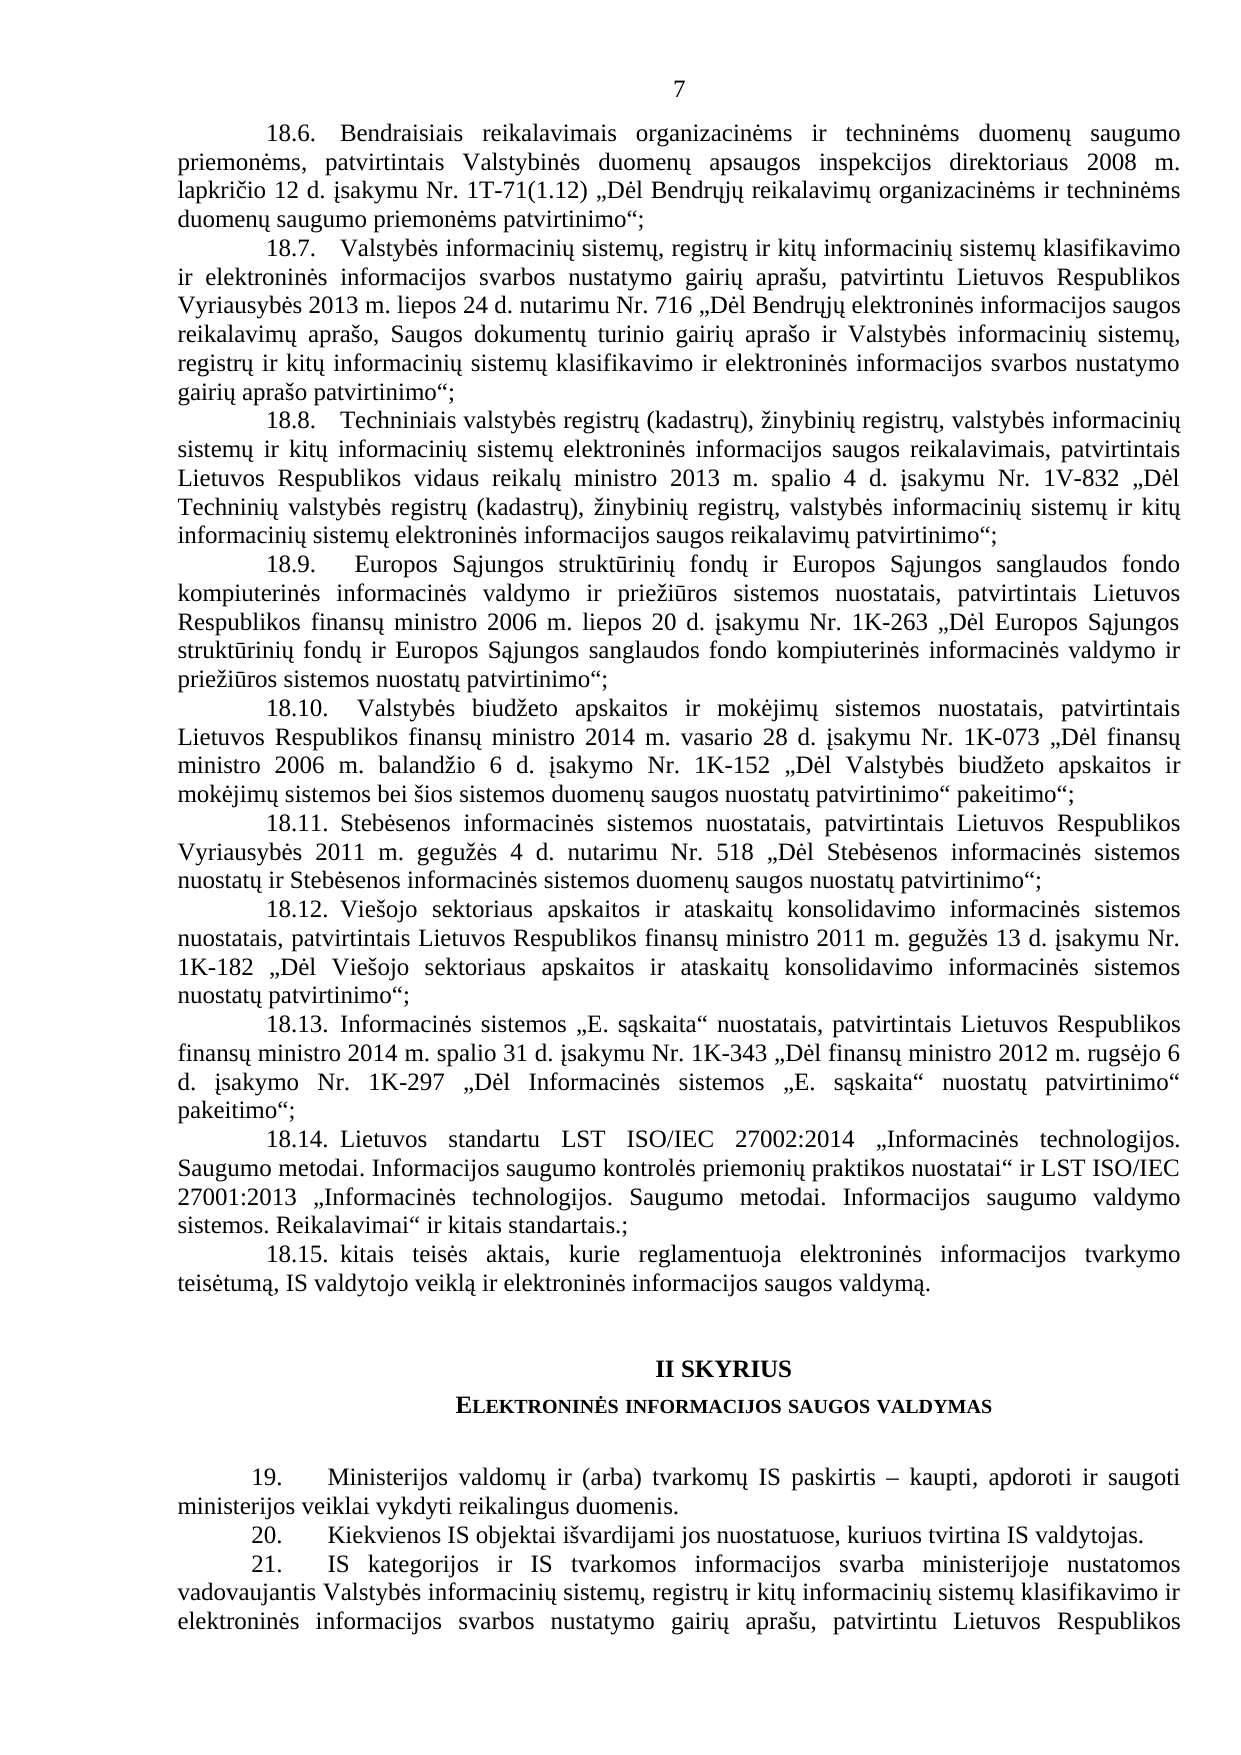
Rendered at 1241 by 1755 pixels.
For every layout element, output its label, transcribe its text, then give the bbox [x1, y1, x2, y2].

text 18.14. Lietuvos standartu LST ISO/IEC 27002:2014 „Informacinės technologijos. Saugumo metodai. Informacijos saugumo kontrolės priemonių praktikos nuostatai“ ir LST ISO/IEC 27001:2013 „Informacinės technologijos. Saugumo metodai. Informacijos saugumo valdymo sistemos. Reikalavimai“ ir kitais standartais.; [177, 1124, 1181, 1239]
text 18.9. Europos Sąjungos struktūrinių fondų ir Europos Sąjungos sanglaudos fondo kompiuterinės informacinės valdymo ir priežiūros sistemos nuostatais, patvirtintais Lietuvos Respublikos finansų ministro 2006 m. liepos 20 d. įsakymu Nr. 1K-263 „Dėl Europos Sąjungos struktūrinių fondų ir Europos Sąjungos sanglaudos fondo kompiuterinės informacinės valdymo ir priežiūros sistemos nuostatų patvirtinimo“; [177, 549, 1181, 693]
text 18.10. Valstybės biudžeto apskaitos ir mokėjimų sistemos nuostatais, patvirtintais Lietuvos Respublikos finansų ministro 2014 m. vasario 28 d. įsakymu Nr. 1K-073 „Dėl finansų ministro 2006 m. balandžio 6 d. įsakymo Nr. 1K-152 „Dėl Valstybės biudžeto apskaitos ir mokėjimų sistemos bei šios sistemos duomenų saugos nuostatų patvirtinimo“ pakeitimo“; [177, 693, 1181, 808]
text Elektroninės informacijos saugos valdymas [177, 1390, 1181, 1419]
text 18.6. Bendraisiais reikalavimais organizacinėms ir techninėms duomenų saugumo priemonėms, patvirtintais Valstybinės duomenų apsaugos inspekcijos direktoriaus 2008 m. lapkričio 12 d. įsakymu Nr. 1T-71(1.12) „Dėl Bendrųjų reikalavimų organizacinėms ir techninėms duomenų saugumo priemonėms patvirtinimo“; [177, 118, 1181, 233]
text 18.11. Stebėsenos informacinės sistemos nuostatais, patvirtintais Lietuvos Respublikos Vyriausybės 2011 m. gegužės 4 d. nutarimu Nr. 518 „Dėl Stebėsenos informacinės sistemos nuostatų ir Stebėsenos informacinės sistemos duomenų saugos nuostatų patvirtinimo“; [177, 808, 1181, 894]
text 20. Kiekvienos IS objektai išvardijami jos nuostatuose, kuriuos tvirtina IS valdytojas. [177, 1520, 1181, 1549]
text 18.12. Viešojo sektoriaus apskaitos ir ataskaitų konsolidavimo informacinės sistemos nuostatais, patvirtintais Lietuvos Respublikos finansų ministro 2011 m. gegužės 13 d. įsakymu Nr. 1K-182 „Dėl Viešojo sektoriaus apskaitos ir ataskaitų konsolidavimo informacinės sistemos nuostatų patvirtinimo“; [177, 894, 1181, 1009]
text 21. IS kategorijos ir IS tvarkomos informacijos svarba ministerijoje nustatomos vadovaujantis Valstybės informacinių sistemų, registrų ir kitų informacinių sistemų klasifikavimo ir elektroninės informacijos svarbos nustatymo gairių aprašu, patvirtintu Lietuvos Respublikos [177, 1549, 1181, 1635]
text 18.13. Informacinės sistemos „E. sąskaita“ nuostatais, patvirtintais Lietuvos Respublikos finansų ministro 2014 m. spalio 31 d. įsakymu Nr. 1K-343 „Dėl finansų ministro 2012 m. rugsėjo 6 d. įsakymo Nr. 1K-297 „Dėl Informacinės sistemos „E. sąskaita“ nuostatų patvirtinimo“ pakeitimo“; [177, 1009, 1181, 1124]
text 18.15. kitais teisės aktais, kurie reglamentuoja elektroninės informacijos tvarkymo teisėtumą, IS valdytojo veiklą ir elektroninės informacijos saugos valdymą. [177, 1239, 1181, 1297]
text 19. Ministerijos valdomų ir (arba) tvarkomų IS paskirtis – kaupti, apdoroti ir saugoti ministerijos veiklai vykdyti reikalingus duomenis. [177, 1462, 1181, 1520]
text 18.7. Valstybės informacinių sistemų, registrų ir kitų informacinių sistemų klasifikavimo ir elektroninės informacijos svarbos nustatymo gairių aprašu, patvirtintu Lietuvos Respublikos Vyriausybės 2013 m. liepos 24 d. nutarimu Nr. 716 „Dėl Bendrųjų elektroninės informacijos saugos reikalavimų aprašo, Saugos dokumentų turinio gairių aprašo ir Valstybės informacinių sistemų, registrų ir kitų informacinių sistemų klasifikavimo ir elektroninės informacijos svarbos nustatymo gairių aprašo patvirtinimo“; [177, 233, 1181, 406]
text II SKYRIUS [177, 1354, 1181, 1383]
text 18.8. Techniniais valstybės registrų (kadastrų), žinybinių registrų, valstybės informacinių sistemų ir kitų informacinių sistemų elektroninės informacijos saugos reikalavimais, patvirtintais Lietuvos Respublikos vidaus reikalų ministro 2013 m. spalio 4 d. įsakymu Nr. 1V-832 „Dėl Techninių valstybės registrų (kadastrų), žinybinių registrų, valstybės informacinių sistemų ir kitų informacinių sistemų elektroninės informacijos saugos reikalavimų patvirtinimo“; [177, 406, 1181, 549]
